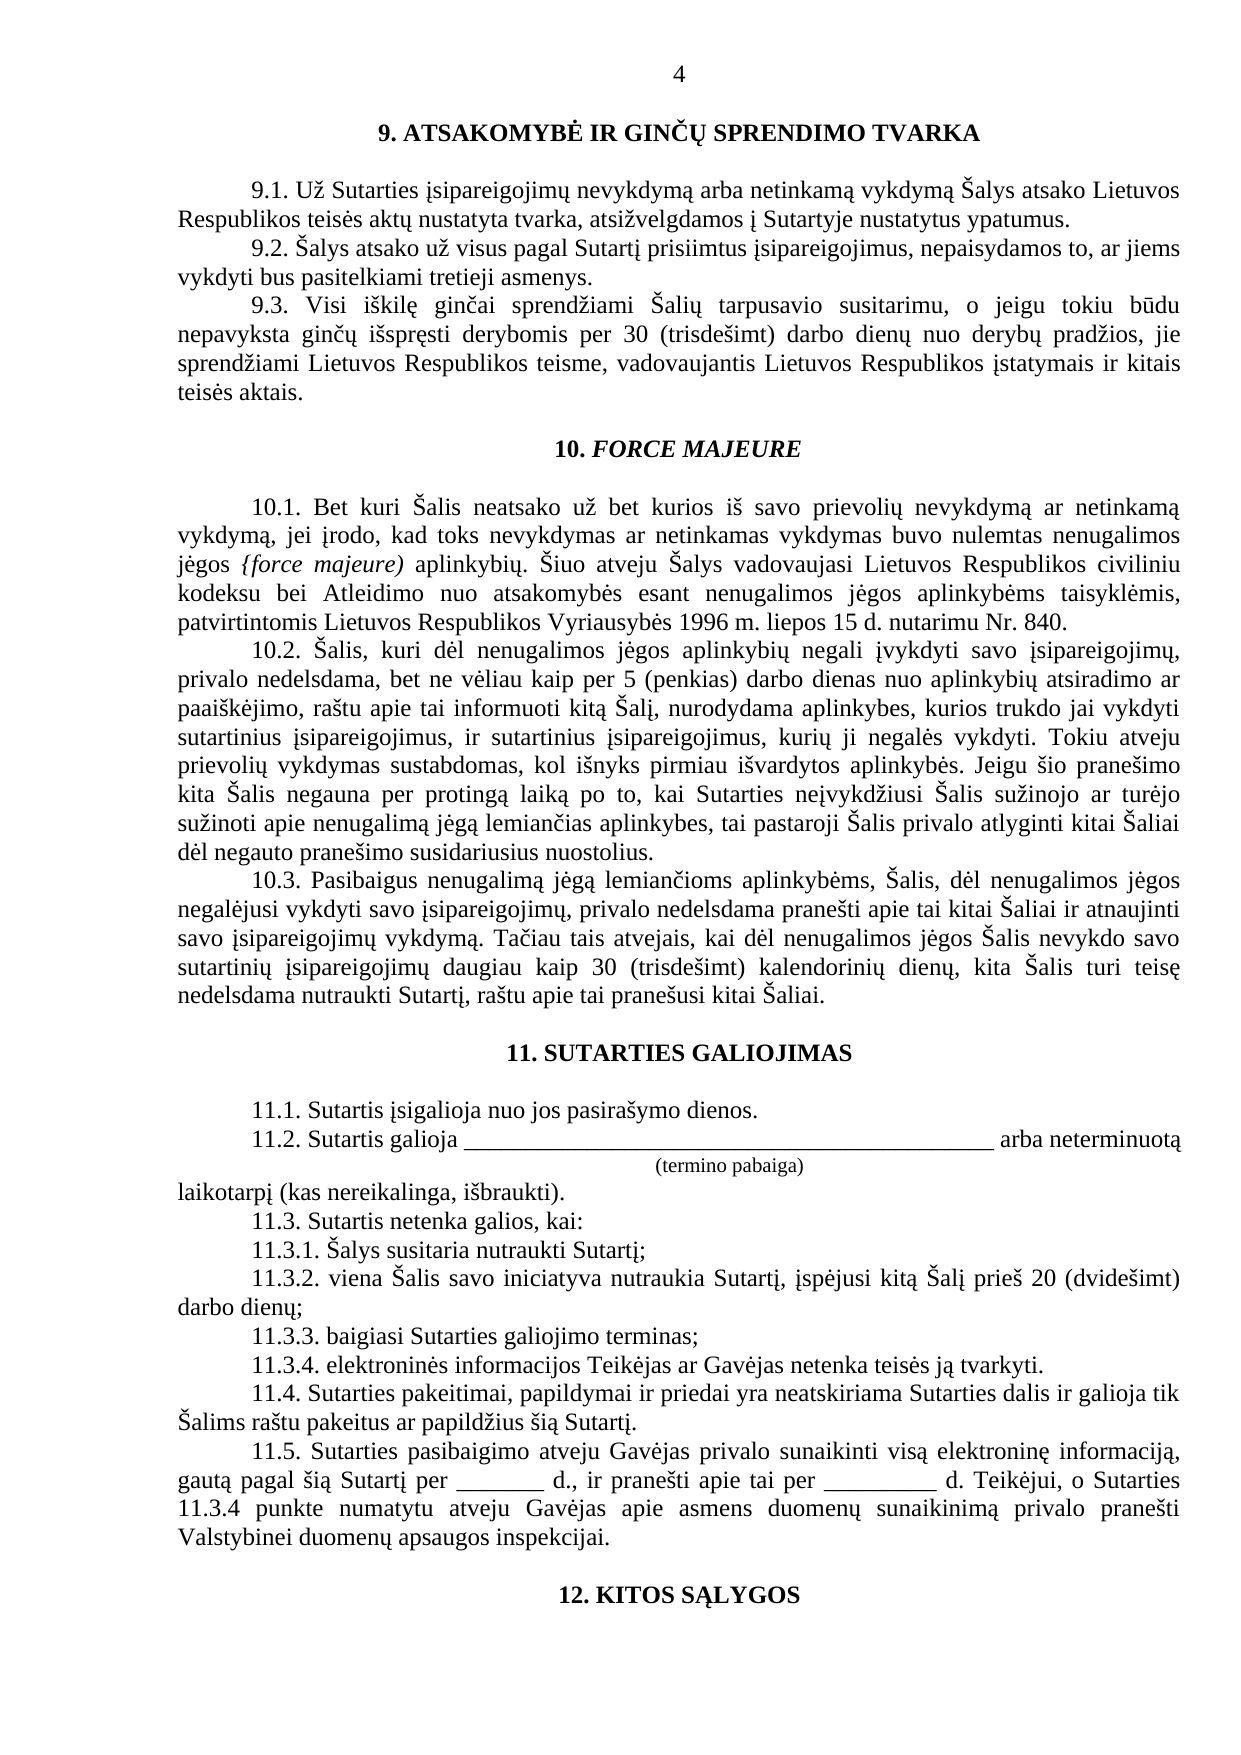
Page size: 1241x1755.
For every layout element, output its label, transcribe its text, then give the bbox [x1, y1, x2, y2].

text 12. KITOS SĄLYGOS [177, 1580, 1181, 1608]
text 11.3. Sutartis netenka galios, kai: [177, 1206, 1181, 1235]
text 11.3.3. baigiasi Sutarties galiojimo terminas; [177, 1321, 1181, 1350]
text 10.1. Bet kuri Šalis neatsako už bet kurios iš savo prievolių nevykdymą ar netinkamą vykdymą, jei įrodo, kad toks nevykdymas ar netinkamas vykdymas buvo nulemtas nenugalimos jėgos {force majeure) aplinkybių. Šiuo atveju Šalys vadovaujasi Lietuvos Respublikos civiliniu kodeksu bei Atleidimo nuo atsakomybės esant nenugalimos jėgos aplinkybėms taisyklėmis, patvirtintomis Lietuvos Respublikos Vyriausybės 1996 m. liepos 15 d. nutarimu Nr. 840. [177, 492, 1181, 636]
text 11.3.1. Šalys susitaria nutraukti Sutartį; [177, 1235, 1181, 1263]
text 11.3.4. elektroninės informacijos Teikėjas ar Gavėjas netenka teisės ją tvarkyti. [177, 1350, 1181, 1378]
text 10.3. Pasibaigus nenugalimą jėgą lemiančioms aplinkybėms, Šalis, dėl nenugalimos jėgos negalėjusi vykdyti savo įsipareigojimų, privalo nedelsdama pranešti apie tai kitai Šaliai ir atnaujinti savo įsipareigojimų vykdymą. Tačiau tais atvejais, kai dėl nenugalimos jėgos Šalis nevykdo savo sutartinių įsipareigojimų daugiau kaip 30 (trisdešimt) kalendorinių dienų, kita Šalis turi teisę nedelsdama nutraukti Sutartį, raštu apie tai pranešusi kitai Šaliai. [177, 866, 1181, 1009]
text 10.2. Šalis, kuri dėl nenugalimos jėgos aplinkybių negali įvykdyti savo įsipareigojimų, privalo nedelsdama, bet ne vėliau kaip per 5 (penkias) darbo dienas nuo aplinkybių atsiradimo ar paaiškėjimo, raštu apie tai informuoti kitą Šalį, nurodydama aplinkybes, kurios trukdo jai vykdyti sutartinius įsipareigojimus, ir sutartinius įsipareigojimus, kurių ji negalės vykdyti. Tokiu atveju prievolių vykdymas sustabdomas, kol išnyks pirmiau išvardytos aplinkybės. Jeigu šio pranešimo kita Šalis negauna per protingą laiką po to, kai Sutarties neįvykdžiusi Šalis sužinojo ar turėjo sužinoti apie nenugalimą jėgą lemiančias aplinkybes, tai pastaroji Šalis privalo atlyginti kitai Šaliai dėl negauto pranešimo susidariusius nuostolius. [177, 636, 1181, 866]
text 9.1. Už Sutarties įsipareigojimų nevykdymą arba netinkamą vykdymą Šalys atsako Lietuvos Respublikos teisės aktų nustatyta tvarka, atsižvelgdamos į Sutartyje nustatytus ypatumus. [177, 176, 1181, 233]
text 9. ATSAKOMYBĖ IR GINČŲ SPRENDIMO TVARKA [177, 118, 1181, 147]
text laikotarpį (kas nereikalinga, išbraukti). [177, 1177, 1181, 1206]
text 11.3.2. viena Šalis savo iniciatyva nutraukia Sutartį, įspėjusi kitą Šalį prieš 20 (dvidešimt) darbo dienų; [177, 1263, 1181, 1321]
text 9.2. Šalys atsako už visus pagal Sutartį prisiimtus įsipareigojimus, nepaisydamos to, ar jiems vykdyti bus pasitelkiami tretieji asmenys. [177, 233, 1181, 291]
text (termino pabaiga) [177, 1153, 1181, 1177]
text 11.1. Sutartis įsigalioja nuo jos pasirašymo dienos. [177, 1096, 1181, 1124]
text 11.4. Sutarties pakeitimai, papildymai ir priedai yra neatskiriama Sutarties dalis ir galioja tik Šalims raštu pakeitus ar papildžius šią Sutartį. [177, 1378, 1181, 1436]
text 11. SUTARTIES GALIOJIMAS [177, 1038, 1181, 1067]
text 11.5. Sutarties pasibaigimo atveju Gavėjas privalo sunaikinti visą elektroninę informaciją, gautą pagal šią Sutartį per _______ d., ir pranešti apie tai per _________ d. Teikėjui, o Sutarties 11.3.4 punkte numatytu atveju Gavėjas apie asmens duomenų sunaikinimą privalo pranešti Valstybinei duomenų apsaugos inspekcijai. [177, 1436, 1181, 1551]
text 10. FORCE MAJEURE [177, 434, 1181, 463]
text 11.2. Sutartis galioja arba neterminuotą [177, 1124, 1181, 1153]
text 9.3. Visi iškilę ginčai sprendžiami Šalių tarpusavio susitarimu, o jeigu tokiu būdu nepavyksta ginčų išspręsti derybomis per 30 (trisdešimt) darbo dienų nuo derybų pradžios, jie sprendžiami Lietuvos Respublikos teisme, vadovaujantis Lietuvos Respublikos įstatymais ir kitais teisės aktais. [177, 291, 1181, 406]
